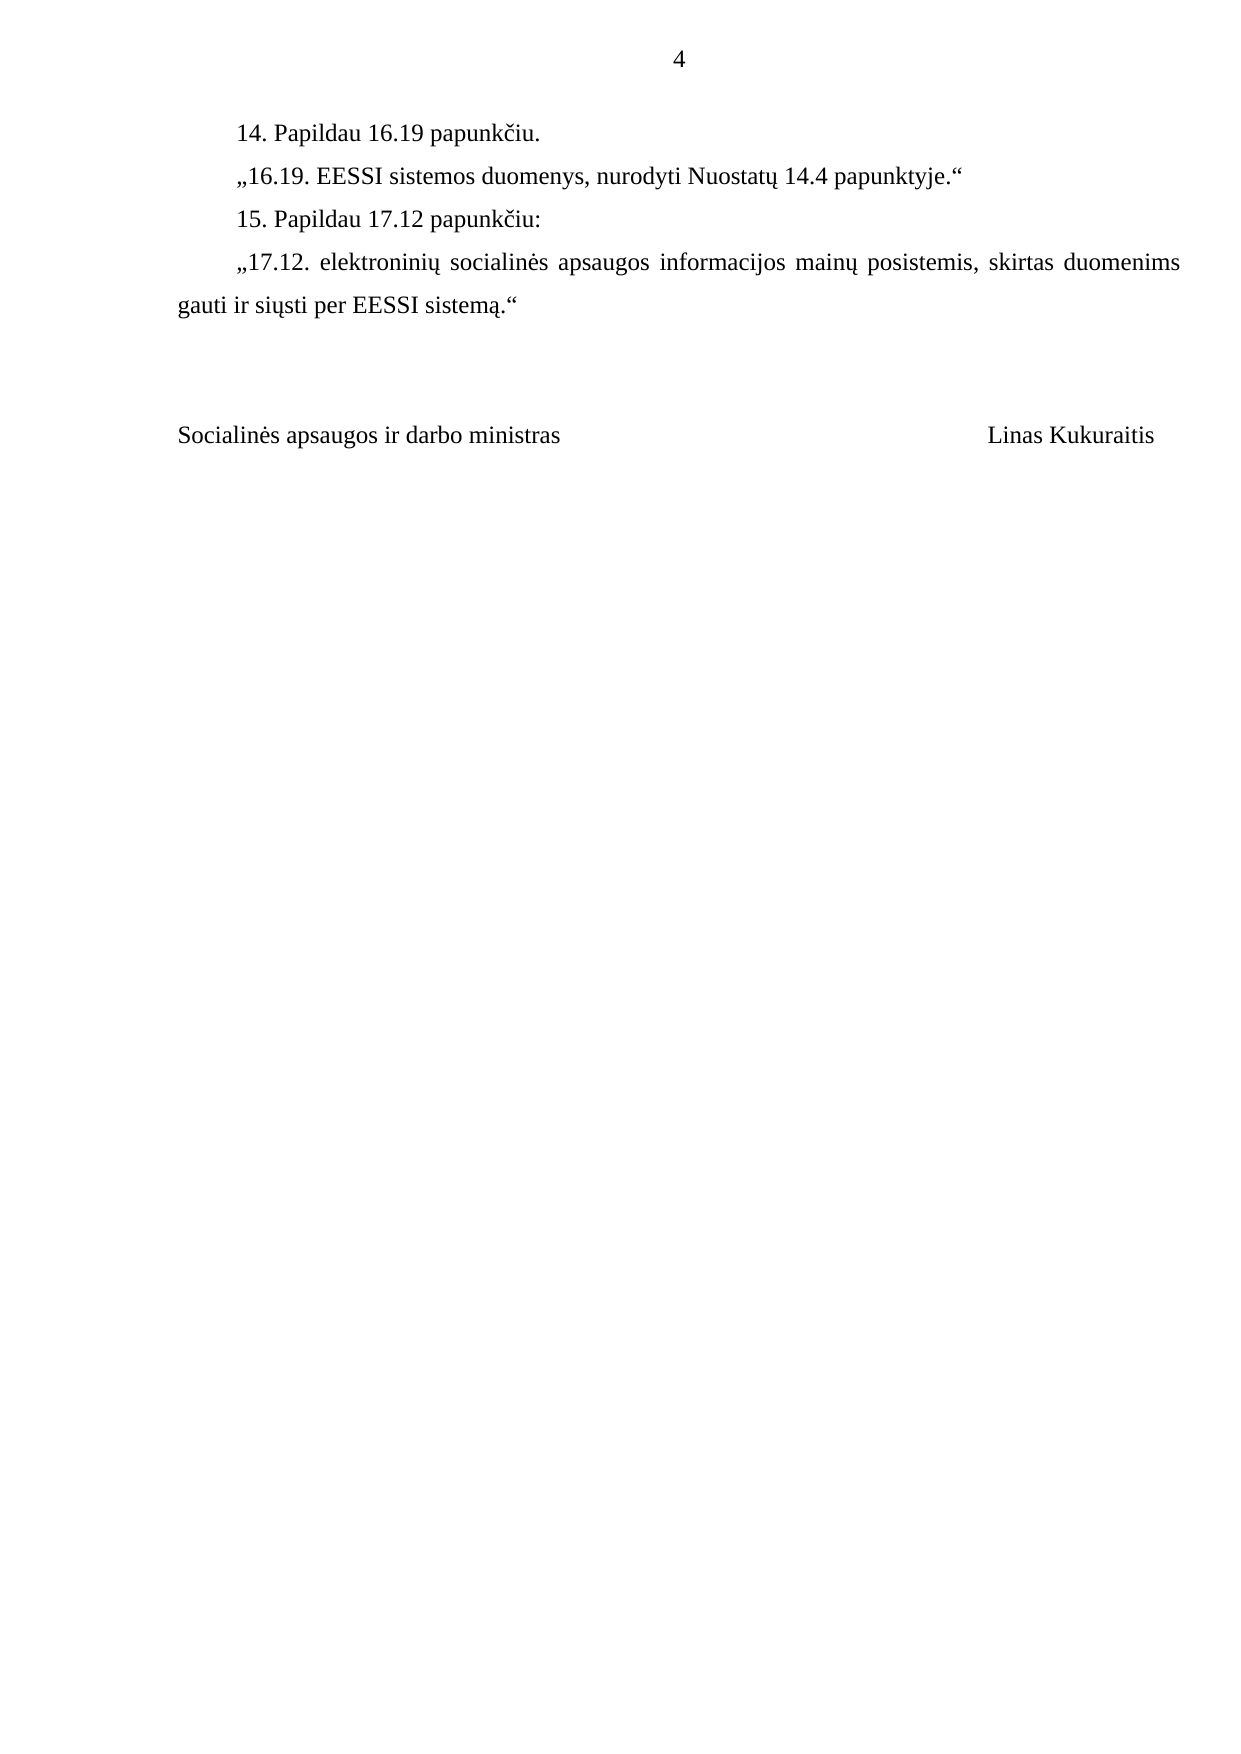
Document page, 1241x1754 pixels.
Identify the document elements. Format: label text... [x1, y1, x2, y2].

text „16.19. EESSI sistemos duomenys, nurodyti Nuostatų 14.4 papunktyje.“ [177, 161, 1181, 190]
text 14. Papildau 16.19 papunkčiu. [177, 118, 1181, 147]
text Socialinės apsaugos ir darbo ministras Linas Kukuraitis [177, 420, 1181, 449]
text „17.12. elektroninių socialinės apsaugos informacijos mainų posistemis, skirtas duomenims gauti ir siųsti per EESSI sistemą.“ [177, 247, 1181, 319]
text 15. Papildau 17.12 papunkčiu: [177, 204, 1181, 233]
